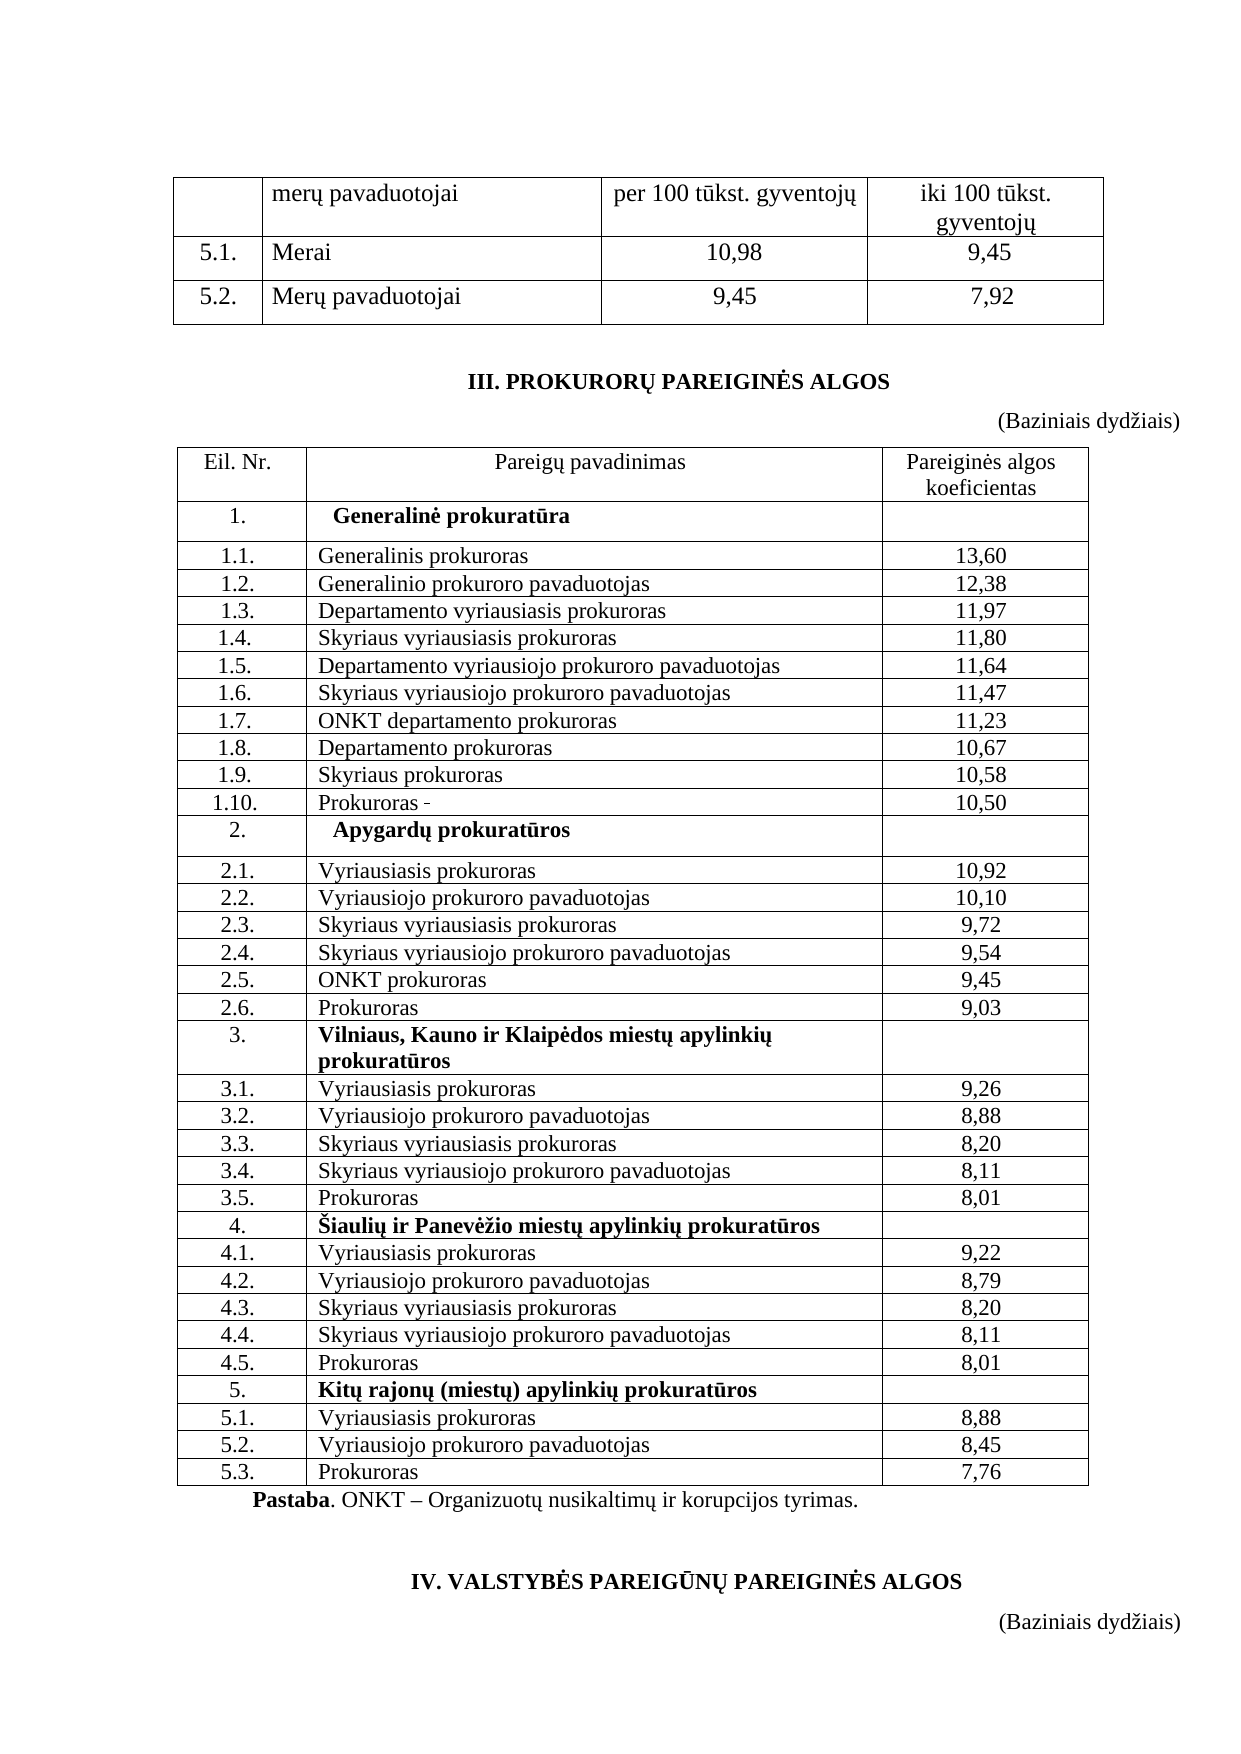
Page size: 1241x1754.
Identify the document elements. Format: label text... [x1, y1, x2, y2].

table_cell 4.3. [178, 1294, 306, 1320]
table_cell 2.4. [178, 939, 306, 965]
table_cell 9,22 [883, 1239, 1088, 1266]
table_cell per 100 tūkst. gyventojų [602, 178, 867, 236]
table_cell Vyriausiojo prokuroro pavaduotojas [307, 1102, 882, 1129]
table_cell 9,03 [883, 994, 1088, 1020]
table_cell Šiaulių ir Panevėžio miestų apylinkių prokuratūros [307, 1212, 882, 1238]
text (Baziniais dydžiais) [177, 407, 1180, 434]
text IV. VALSTYBĖS PAREIGŪNŲ PAREIGINĖS ALGOS [192, 1568, 1181, 1595]
table_cell 1.10. [178, 789, 306, 815]
table_cell 1.8. [178, 734, 306, 760]
table_cell [883, 1212, 1088, 1238]
table_cell 1.4. [178, 625, 306, 651]
table_cell Merų pavaduotojai [263, 281, 601, 324]
table_cell 8,79 [883, 1267, 1088, 1293]
table_cell Vilniaus, Kauno ir Klaipėdos miestų apylinkių prokuratūros [307, 1021, 882, 1074]
table_cell Skyriaus vyriausiojo prokuroro pavaduotojas [307, 1157, 882, 1183]
table_cell 2.1. [178, 857, 306, 883]
table_cell 8,01 [883, 1185, 1088, 1211]
table_header Pareigų pavadinimas [307, 448, 882, 501]
table_cell 7,76 [883, 1459, 1088, 1485]
table_cell 10,58 [883, 761, 1088, 788]
table_cell 5.2. [178, 1431, 306, 1457]
table_header Pareiginės algos koeficientas [883, 448, 1088, 501]
table_cell 4.1. [178, 1239, 306, 1266]
table_cell 11,97 [883, 597, 1088, 623]
table_cell Prokuroras [307, 994, 882, 1020]
table_cell 3.3. [178, 1130, 306, 1156]
table_cell 11,47 [883, 679, 1088, 706]
table_cell 2.5. [178, 966, 306, 993]
table_cell 1.1. [178, 542, 306, 569]
table_cell Prokuroras [307, 1349, 882, 1375]
table_cell Skyriaus vyriausiasis prokuroras [307, 1130, 882, 1156]
table_cell 8,20 [883, 1294, 1088, 1320]
table_cell 3.4. [178, 1157, 306, 1183]
table_cell Skyriaus vyriausiasis prokuroras [307, 625, 882, 651]
table_cell 8,01 [883, 1349, 1088, 1375]
table_cell Vyriausiasis prokuroras [307, 1075, 882, 1101]
table_cell 10,10 [883, 884, 1088, 911]
text III. Prokurorų pareiginės algos [177, 368, 1180, 394]
table_header merų pavaduotojai [263, 178, 601, 236]
table_cell Skyriaus vyriausiojo prokuroro pavaduotojas [307, 679, 882, 706]
table_cell Vyriausiojo prokuroro pavaduotojas [307, 884, 882, 911]
table_cell 8,11 [883, 1321, 1088, 1348]
text Pastaba. ONKT – Organizuotų nusikaltimų ir korupcijos tyrimas. [177, 1486, 1172, 1512]
table_cell Vyriausiasis prokuroras [307, 1239, 882, 1266]
table_cell Departamento vyriausiasis prokuroras [307, 597, 882, 623]
table_cell 9,45 [868, 237, 1103, 280]
table_cell 8,20 [883, 1130, 1088, 1156]
table_cell ONKT departamento prokuroras [307, 707, 882, 733]
table_cell 1.6. [178, 679, 306, 706]
table_cell 9,45 [602, 281, 867, 324]
table_cell 5.1. [178, 1404, 306, 1430]
table_cell 11,23 [883, 707, 1088, 733]
table_cell 8,11 [883, 1157, 1088, 1183]
table_cell 5.2. [174, 281, 262, 324]
table_cell 11,80 [883, 625, 1088, 651]
table_cell Merai [263, 237, 601, 280]
table_cell 13,60 [883, 542, 1088, 569]
table_cell 7,92 [868, 281, 1103, 324]
table_header Eil. Nr. [178, 448, 306, 501]
table_cell 8,88 [883, 1404, 1088, 1430]
table_header [174, 178, 262, 236]
table_cell 1. [178, 502, 306, 541]
table_cell 10,50 [883, 789, 1088, 815]
table_cell 11,64 [883, 652, 1088, 678]
table_cell 10,67 [883, 734, 1088, 760]
table_cell Skyriaus prokuroras [307, 761, 882, 788]
table_cell 2. [178, 816, 306, 856]
table_cell Prokuroras [307, 1459, 882, 1485]
table_cell 3. [178, 1021, 306, 1074]
table_cell iki 100 tūkst. gyventojų [868, 178, 1103, 236]
table_cell [883, 502, 1088, 541]
table_cell 9,26 [883, 1075, 1088, 1101]
table_cell Kitų rajonų (miestų) apylinkių prokuratūros [307, 1376, 882, 1403]
table_cell 1.9. [178, 761, 306, 788]
table_cell [883, 1376, 1088, 1403]
table_cell Generalinis prokuroras [307, 542, 882, 569]
table_cell Vyriausiojo prokuroro pavaduotojas [307, 1431, 882, 1457]
table_cell Vyriausiojo prokuroro pavaduotojas [307, 1267, 882, 1293]
table_cell ONKT prokuroras [307, 966, 882, 993]
table_cell 3.5. [178, 1185, 306, 1211]
table_cell 3.2. [178, 1102, 306, 1129]
table_cell 3.1. [178, 1075, 306, 1101]
table_cell 10,98 [602, 237, 867, 280]
table_cell Vyriausiasis prokuroras [307, 857, 882, 883]
table_cell Skyriaus vyriausiasis prokuroras [307, 1294, 882, 1320]
table_cell 9,72 [883, 912, 1088, 938]
table_cell 1.7. [178, 707, 306, 733]
table_cell Generalinė prokuratūra [307, 502, 882, 541]
table_cell Departamento vyriausiojo prokuroro pavaduotojas [307, 652, 882, 678]
table_cell 2.3. [178, 912, 306, 938]
table_cell 2.2. [178, 884, 306, 911]
table_cell [883, 816, 1088, 856]
table_cell Skyriaus vyriausiasis prokuroras [307, 912, 882, 938]
table_cell 2.6. [178, 994, 306, 1020]
table_cell Vyriausiasis prokuroras [307, 1404, 882, 1430]
table_cell 10,92 [883, 857, 1088, 883]
table_cell 8,45 [883, 1431, 1088, 1457]
table_cell Generalinio prokuroro pavaduotojas [307, 570, 882, 596]
table_cell 1.2. [178, 570, 306, 596]
table_cell Apygardų prokuratūros [307, 816, 882, 856]
table_cell 5. [178, 1376, 306, 1403]
table_cell 1.3. [178, 597, 306, 623]
table_cell 9,45 [883, 966, 1088, 993]
table_cell Departamento prokuroras [307, 734, 882, 760]
table_cell [883, 1021, 1088, 1074]
table_cell Prokuroras [307, 1185, 882, 1211]
table_cell 9,54 [883, 939, 1088, 965]
text (Baziniais dydžiais) [177, 1608, 1181, 1634]
table_cell Skyriaus vyriausiojo prokuroro pavaduotojas [307, 1321, 882, 1348]
table_cell 12,38 [883, 570, 1088, 596]
table_cell 1.5. [178, 652, 306, 678]
table_cell 4.2. [178, 1267, 306, 1293]
table_cell 4.4. [178, 1321, 306, 1348]
table_cell 4.5. [178, 1349, 306, 1375]
table_cell Prokuroras [307, 789, 882, 815]
table_cell 5.1. [174, 237, 262, 280]
table_cell 8,88 [883, 1102, 1088, 1129]
table_cell 5.3. [178, 1459, 306, 1485]
table_cell 4. [178, 1212, 306, 1238]
table_cell Skyriaus vyriausiojo prokuroro pavaduotojas [307, 939, 882, 965]
